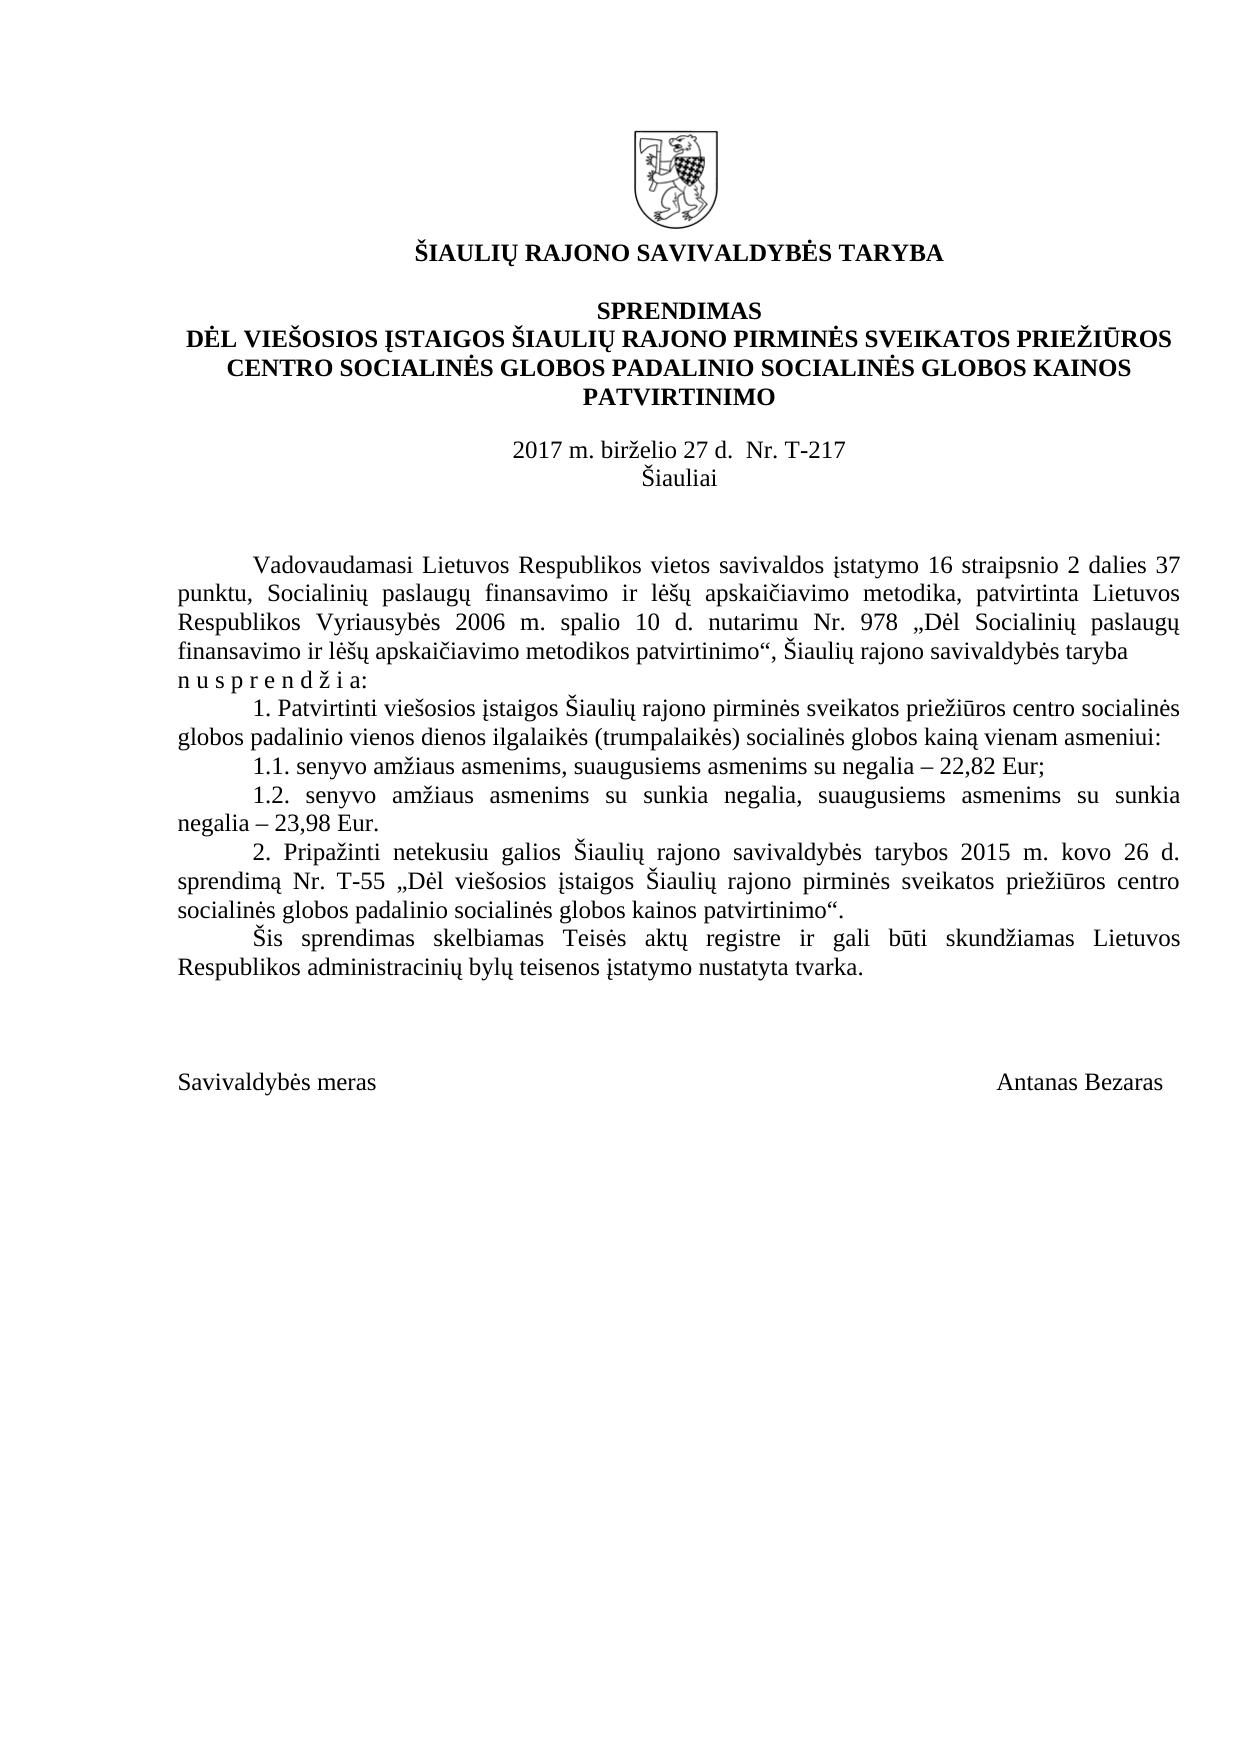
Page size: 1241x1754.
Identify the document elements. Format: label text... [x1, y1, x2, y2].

text SPRENDIMAS [177, 296, 1181, 324]
text n u s p r e n d ž i a: [177, 665, 1181, 693]
text Šiauliai [177, 463, 1181, 492]
text Savivaldybės meras Antanas Bezaras [177, 1067, 1181, 1096]
text 1.2. senyvo amžiaus asmenims su sunkia negalia, suaugusiems asmenims su sunkia negalia – 23,98 Eur. [177, 780, 1181, 837]
text 2. Pripažinti netekusiu galios Šiaulių rajono savivaldybės tarybos 2015 m. kovo 26 d. sprendimą Nr. T-55 „Dėl viešosios įstaigos Šiaulių rajono pirminės sveikatos priežiūros centro socialinės globos padalinio socialinės globos kainos patvirtinimo“. [177, 837, 1181, 923]
text Vadovaudamasi Lietuvos Respublikos vietos savivaldos įstatymo 16 straipsnio 2 dalies 37 punktu, Socialinių paslaugų finansavimo ir lėšų apskaičiavimo metodika, patvirtinta Lietuvos Respublikos Vyriausybės 2006 m. spalio 10 d. nutarimu Nr. 978 „Dėl Socialinių paslaugų finansavimo ir lėšų apskaičiavimo metodikos patvirtinimo“, Šiaulių rajono savivaldybės taryba [177, 550, 1181, 665]
text DĖL VIEŠOSIOS ĮSTAIGOS ŠIAULIŲ RAJONO PIRMINĖS SVEIKATOS PRIEŽIŪROS CENTRO SOCIALINĖS GLOBOS PADALINIO SOCIALINĖS GLOBOS KAINOS PATVIRTINIMO [177, 324, 1181, 411]
text 1.1. senyvo amžiaus asmenims, suaugusiems asmenims su negalia – 22,82 Eur; [177, 751, 1181, 780]
text Šis sprendimas skelbiamas Teisės aktų registre ir gali būti skundžiamas Lietuvos Respublikos administracinių bylų teisenos įstatymo nustatyta tvarka. [177, 923, 1181, 981]
text 1. Patvirtinti viešosios įstaigos Šiaulių rajono pirminės sveikatos priežiūros centro socialinės globos padalinio vienos dienos ilgalaikės (trumpalaikės) socialinės globos kainą vienam asmeniui: [177, 693, 1181, 751]
text 2017 m. birželio 27 d. Nr. T-217 [177, 435, 1181, 463]
text ŠIAULIŲ RAJONO SAVIVALDYBĖS TARYBA [177, 238, 1181, 267]
